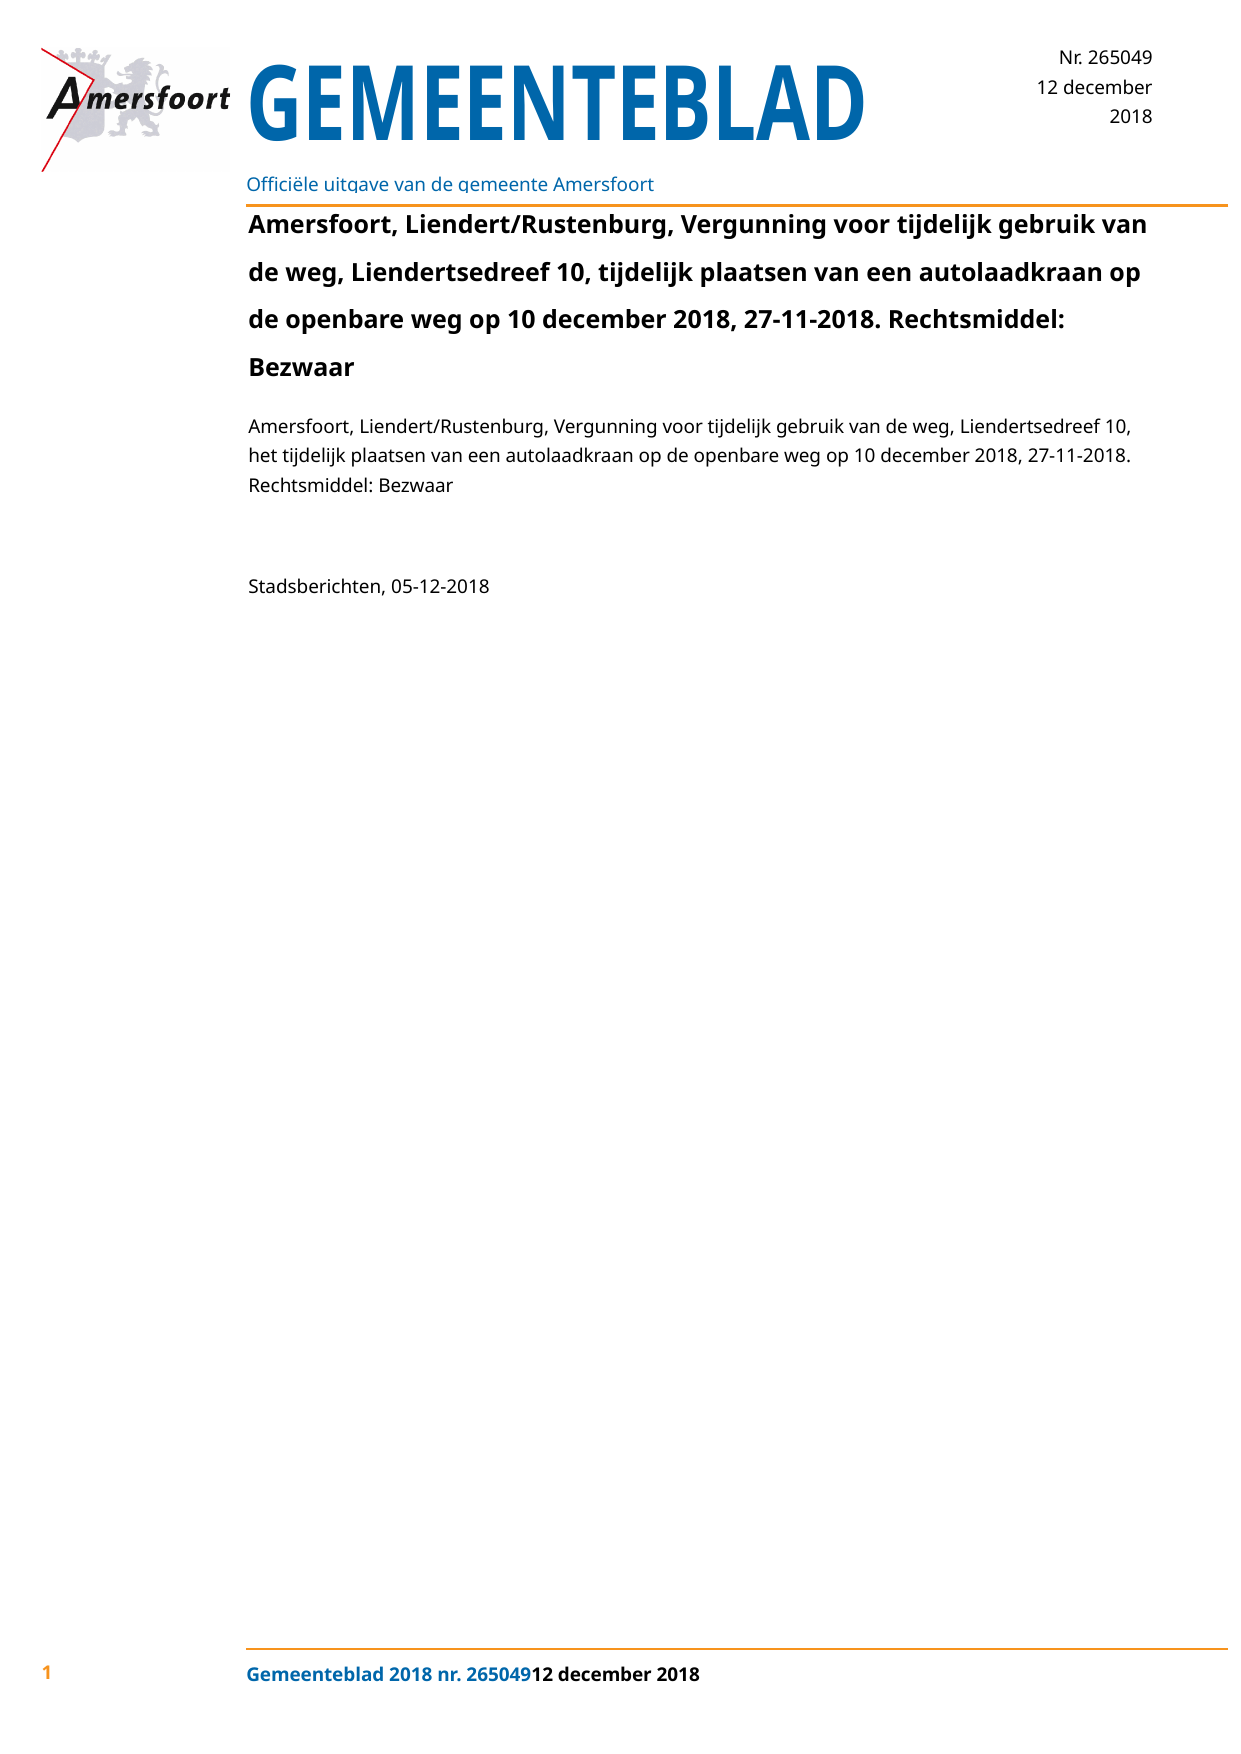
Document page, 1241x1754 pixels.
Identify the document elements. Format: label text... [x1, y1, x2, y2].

picture [41, 47, 231, 172]
text Stadsberichten, 05-12-2018 [248, 573, 1152, 599]
text Amersfoort, Liendert/Rustenburg, Vergunning voor tijdelijk gebruik van de weg, Liendertsedreef 10, tijdelijk plaatsen van een autolaadkraan op de openbare weg op 10 december 2018, 27-11-2018. Rechtsmiddel: Bezwaar [248, 207, 1152, 384]
text Amersfoort, Liendert/Rustenburg, Vergunning voor tijdelijk gebruik van de weg, Liendertsedreef 10, het tijdelijk plaatsen van een autolaadkraan op de openbare weg op 10 december 2018, 27-11-2018. Rechtsmiddel: Bezwaar [248, 413, 1152, 498]
